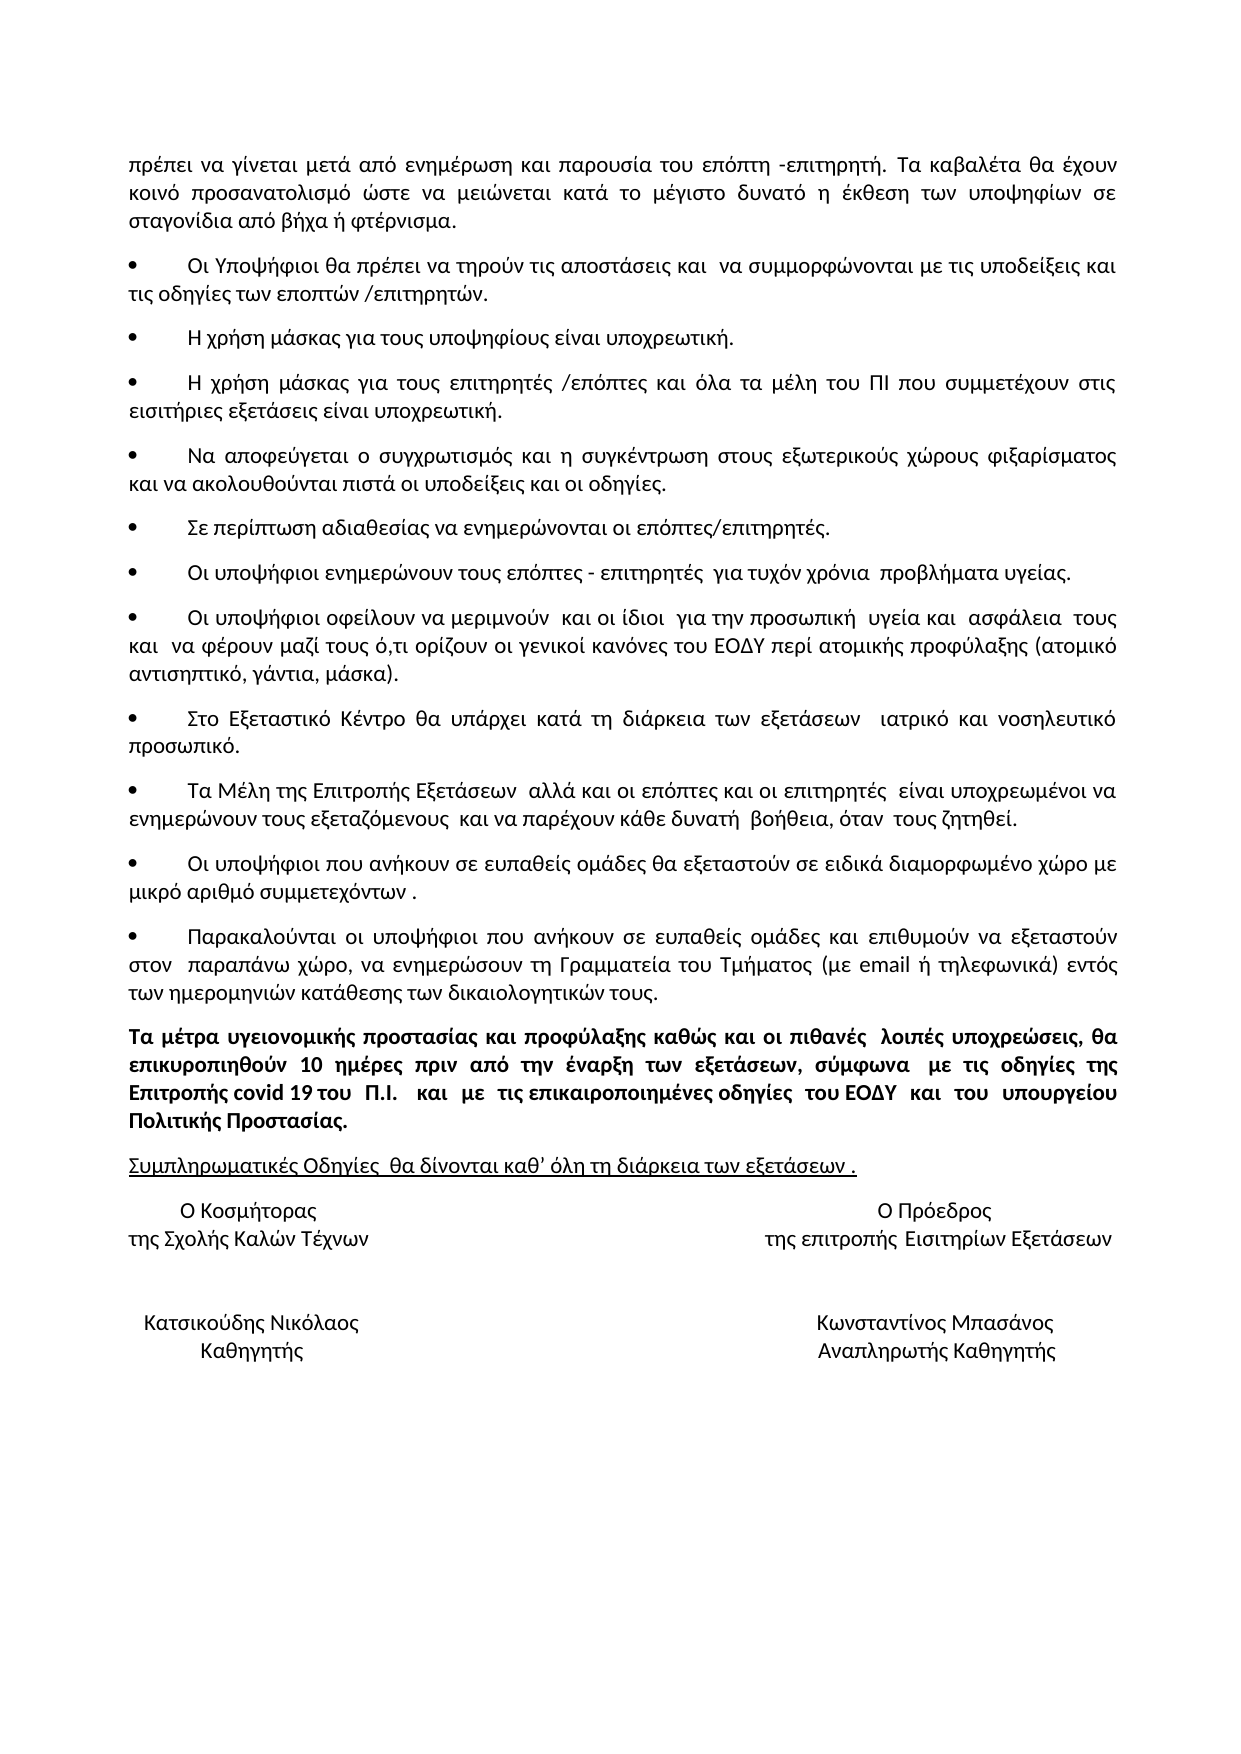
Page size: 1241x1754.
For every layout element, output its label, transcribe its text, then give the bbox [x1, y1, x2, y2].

list Τα Μέλη της Επιτροπής Εξετάσεων αλλά και οι επόπτες και οι επιτηρητές είναι υποχρεωμένοι να ενημερώνουν τους εξεταζόμενους και να παρέχουν κάθε δυνατή βοήθεια, όταν τους ζητηθεί. [128, 776, 1118, 832]
text Καθηγητής Αναπληρωτής Καθηγητής [128, 1336, 1132, 1364]
text Κατσικούδης Νικόλαος Κωνσταντίνος Μπασάνος [128, 1308, 1132, 1336]
text Συμπληρωματικές Οδηγίες θα δίνονται καθ’ όλη τη διάρκεια των εξετάσεων . [128, 1151, 1118, 1179]
list Οι υποψήφιοι οφείλουν να μεριμνούν και οι ίδιοι για την προσωπική υγεία και ασφάλεια τους και να φέρουν μαζί τους ό,τι ορίζουν οι γενικοί κανόνες του ΕΟΔΥ περί ατομικής προφύλαξης (ατομικό αντισηπτικό, γάντια, μάσκα). [128, 603, 1118, 687]
list Σε περίπτωση αδιαθεσίας να ενημερώνονται οι επόπτες/επιτηρητές. [128, 513, 1118, 542]
text Ο Κοσμήτορας Ο Πρόεδρος [128, 1196, 1118, 1224]
list Οι υποψήφιοι ενημερώνουν τους επόπτες - επιτηρητές για τυχόν χρόνια προβλήματα υγείας. [128, 558, 1118, 586]
list Η χρήση μάσκας για τους υποψηφίους είναι υποχρεωτική. [128, 323, 1118, 351]
list Παρακαλούνται οι υποψήφιοι που ανήκουν σε ευπαθείς ομάδες και επιθυμούν να εξεταστούν στον παραπάνω χώρο, να ενημερώσουν τη Γραμματεία του Τμήματος (με email ή τηλεφωνικά) εντός των ημερομηνιών κατάθεσης των δικαιολογητικών τους. [128, 922, 1118, 1006]
list Οι Υποψήφιοι θα πρέπει να τηρούν τις αποστάσεις και να συμμορφώνονται με τις υποδείξεις και τις οδηγίες των εποπτών /επιτηρητών. [128, 251, 1118, 307]
list Να αποφεύγεται ο συγχρωτισμός και η συγκέντρωση στους εξωτερικούς χώρους φιξαρίσματος και να ακολουθούνται πιστά οι υποδείξεις και οι οδηγίες. [128, 441, 1118, 497]
list Οι υποψήφιοι που ανήκουν σε ευπαθείς ομάδες θα εξεταστούν σε ειδικά διαμορφωμένο χώρο με μικρό αριθμό συμμετεχόντων . [128, 849, 1118, 905]
list πρέπει να γίνεται μετά από ενημέρωση και παρουσία του επόπτη -επιτηρητή. Τα καβαλέτα θα έχουν κοινό προσανατολισμό ώστε να μειώνεται κατά το μέγιστο δυνατό η έκθεση των υποψηφίων σε σταγονίδια από βήχα ή φτέρνισμα. [128, 150, 1118, 234]
list Η χρήση μάσκας για τους επιτηρητές /επόπτες και όλα τα μέλη του ΠΙ που συμμετέχουν στις εισιτήριες εξετάσεις είναι υποχρεωτική. [128, 368, 1118, 424]
text Τα μέτρα υγειονομικής προστασίας και προφύλαξης καθώς και οι πιθανές λοιπές υποχρεώσεις, θα επικυροπιηθούν 10 ημέρες πριν από την έναρξη των εξετάσεων, σύμφωνα με τις οδηγίες της Επιτροπής covid 19 του Π.Ι. και με τις επικαιροποιημένες οδηγίες του ΕΟΔΥ και του υπουργείου Πολιτικής Προστασίας. [128, 1022, 1118, 1134]
list Στο Εξεταστικό Κέντρο θα υπάρχει κατά τη διάρκεια των εξετάσεων ιατρικό και νοσηλευτικό προσωπικό. [128, 704, 1118, 760]
text της Σχολής Καλών Τέχνων της επιτροπής Εισιτηρίων Εξετάσεων [128, 1224, 1118, 1252]
